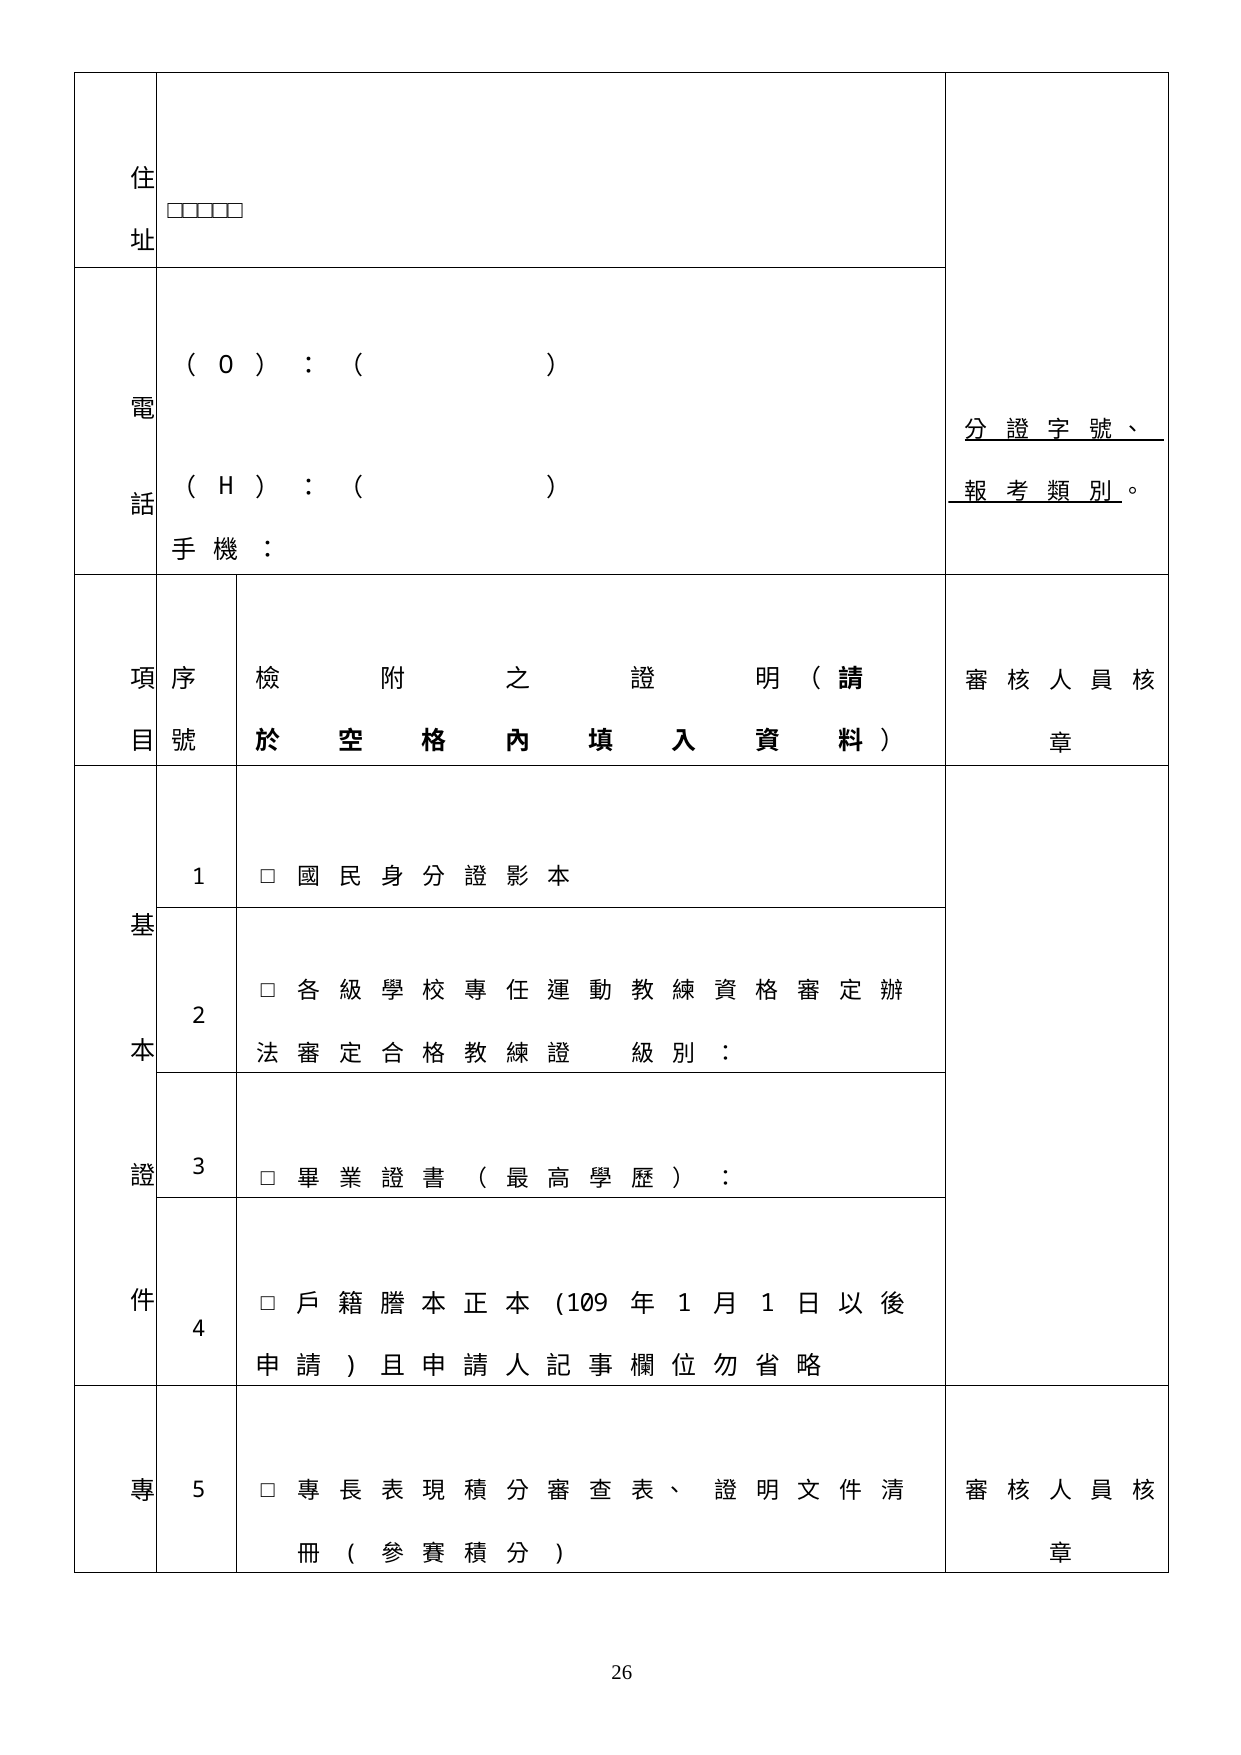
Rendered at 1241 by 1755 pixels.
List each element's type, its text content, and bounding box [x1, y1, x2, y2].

table_cell □國民身分證影本 [237, 766, 945, 907]
table_cell 序號 [157, 575, 236, 765]
table_cell 項目 [75, 575, 156, 765]
table_cell 基 本 證 件 [75, 766, 156, 1385]
table_cell □畢業證書（最高學歷）： [237, 1073, 945, 1197]
table_cell 4 [157, 1198, 236, 1385]
table_cell □各級學校專任運動教練資格審定辦法審定合格教練證 級別： [237, 908, 945, 1072]
table_cell （O）：（ ） （H）：（ ） 手機： [157, 268, 945, 574]
table_cell 審核人員核章 [946, 575, 1168, 765]
table_cell 檢 附 之 證 明（請 於 空 格 內 填 入 資 料） [237, 575, 945, 765]
table_cell 審核人員核章 [946, 1386, 1168, 1572]
table_header 分證字號、報考類別。 [946, 73, 1168, 574]
table_cell 1 [157, 766, 236, 907]
table_cell 2 [157, 908, 236, 1072]
table_cell [946, 766, 1168, 1385]
table_cell 專 [75, 1386, 156, 1572]
table_cell □戶籍謄本正本(109年1月1日以後申請)且申請人記事欄位勿省略 [237, 1198, 945, 1385]
table_cell 電 話 [75, 268, 156, 574]
table_cell 住址 [75, 73, 156, 267]
table_cell 3 [157, 1073, 236, 1197]
table_cell □專長表現積分審查表、證明文件清冊(參賽積分) [237, 1386, 945, 1572]
table_cell 5 [157, 1386, 236, 1572]
table_cell □□□□□ [157, 73, 945, 267]
